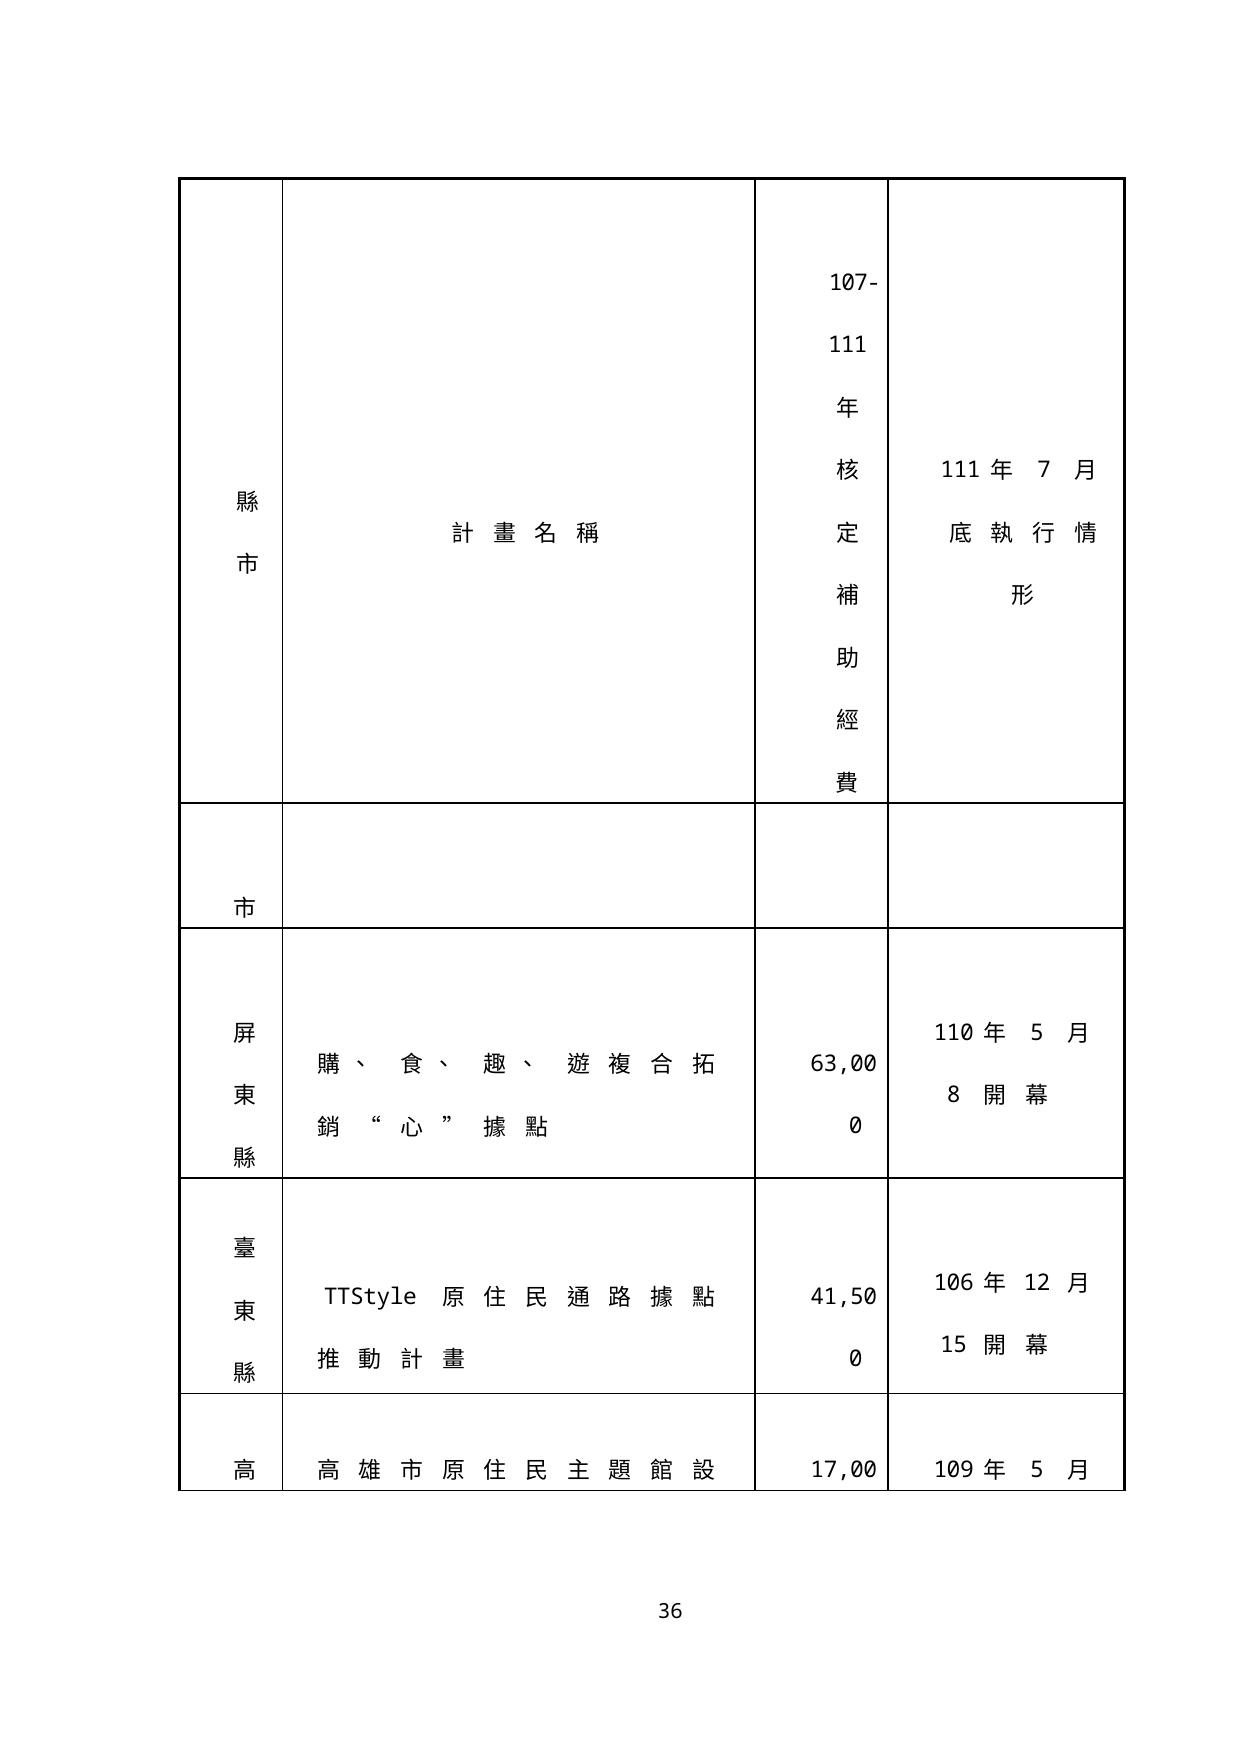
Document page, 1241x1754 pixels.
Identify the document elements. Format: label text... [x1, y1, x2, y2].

table_cell 109年5月 [889, 1394, 1123, 1490]
table_cell [889, 804, 1123, 927]
table_header 107-111年核定補助經費 [756, 180, 887, 802]
table_cell 購、食、趣、遊複合拓銷“心”據點 [283, 929, 754, 1177]
table_header 計畫名稱 [283, 180, 754, 802]
table_cell [283, 804, 754, 927]
table_header 縣市 [181, 180, 282, 802]
table_cell 高 [181, 1394, 282, 1490]
table_cell 63,000 [756, 929, 887, 1177]
table_header 111年7月底執行情形 [889, 180, 1123, 802]
table_cell 17,00 [756, 1394, 887, 1490]
table_cell 41,500 [756, 1179, 887, 1392]
table_cell 110年5月8開幕 [889, 929, 1123, 1177]
table_cell [756, 804, 887, 927]
table_cell TTStyle原住民通路據點推動計畫 [283, 1179, 754, 1392]
table_cell 市 [181, 804, 282, 927]
table_cell 臺東縣 [181, 1179, 282, 1392]
table_cell 高雄市原住民主題館設 [283, 1394, 754, 1490]
table_cell 106年12月15開幕 [889, 1179, 1123, 1392]
table_cell 屏東縣 [181, 929, 282, 1177]
